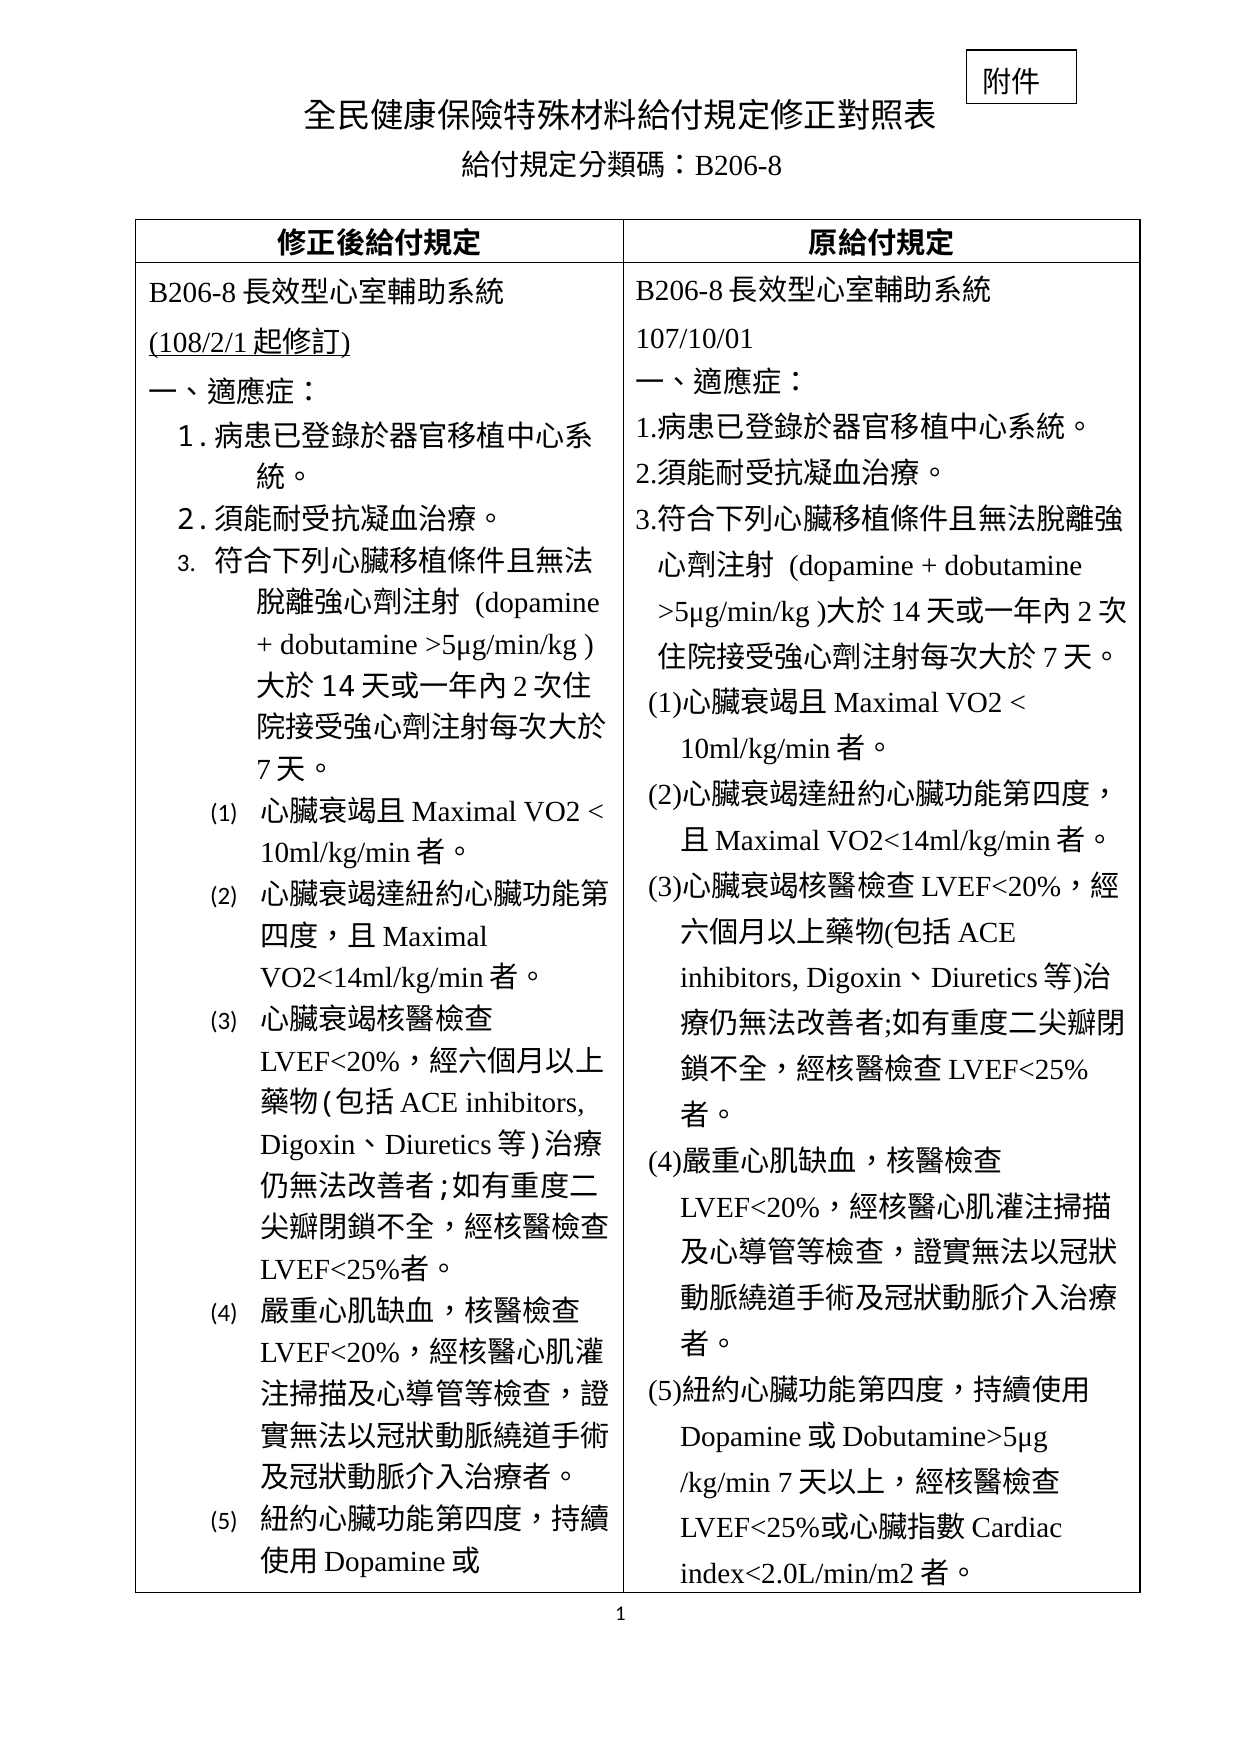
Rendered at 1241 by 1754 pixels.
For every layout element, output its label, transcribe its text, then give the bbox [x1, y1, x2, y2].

table_cell B206-8長效型心室輔助系統 107/10/01 一、適應症： 1.病患已登錄於器官移植中心系統。 2.須能耐受抗凝血治療。 3.符合下列心臟移植條件且無法脫離強心劑注射 (dopamine + dobutamine >5μg/min/kg )大於14天或一年內2次住院接受強心劑注射每次大於7天。 (1)心臟衰竭且Maximal VO2 < 10ml/kg/min者。 (2)心臟衰竭達紐約心臟功能第四度，且Maximal VO2<14ml/kg/min者。 (3)心臟衰竭核醫檢查LVEF<20%，經六個月以上藥物(包括ACE inhibitors, Digoxin、Diuretics等)治療仍無法改善者;如有重度二尖瓣閉鎖不全，經核醫檢查LVEF<25%者。 (4)嚴重心肌缺血，核醫檢查LVEF<20%，經核醫心肌灌注掃描及心導管等檢查，證實無法以冠狀動脈繞道手術及冠狀動脈介入治療者。 (5)紐約心臟功能第四度，持續使用Dopamine或Dobutamine>5μg /kg/min 7天以上，經核醫檢查LVEF<25%或心臟指數Cardiac index<2.0L/min/m2者。 [624, 263, 1139, 1592]
text 附件 [982, 58, 1061, 95]
text 給付規定分類碼：B206-8 [136, 136, 1104, 186]
table_header 原給付規定 [624, 220, 1139, 262]
table_header 修正後給付規定 [136, 220, 623, 262]
text 全民健康保險特殊材料給付規定修正對照表 [136, 94, 1104, 136]
text [967, 51, 1076, 103]
table_cell B206-8長效型心室輔助系統 (108/2/1起修訂) 一、適應症： 病患已登錄於器官移植中心系統。 須能耐受抗凝血治療。 符合下列心臟移植條件且無法脫離強心劑注射 (dopamine + dobutamine >5μg/min/kg )大於14天或一年內2次住院接受強心劑注射每次大於7天。 心臟衰竭且Maximal VO2 < 10ml/kg/min者。 心臟衰竭達紐約心臟功能第四度，且Maximal VO2<14ml/kg/min者。 心臟衰竭核醫檢查LVEF<20%，經六個月以上藥物(包括ACE inhibitors, Digoxin、Diuretics等)治療仍無法改善者;如有重度二尖瓣閉鎖不全，經核醫檢查LVEF<25%者。 嚴重心肌缺血，核醫檢查LVEF<20%，經核醫心肌灌注掃描及心導管等檢查，證實無法以冠狀動脈繞道手術及冠狀動脈介入治療者。 紐約心臟功能第四度，持續使用Dopamine或Dobutamine>5μg /kg/min 7天以上，經核醫檢查LVEF<25%或心臟指數Cardiac index<2.0L/min/m2者。 復發有症狀的心室心律不整，無法以公認有效的方法治療者。 二、禁忌症： U年齡U65歲以上U(含65歲)U。 有明顯感染者。 愛滋病帶原者，應符合財團法人器官捐贈移植登錄中心訂定之「捐贈者基準及待移植者之絕對與相對禁忌症、適應症與各器官疾病嚴重度分級表」規定。 肺結核經證實者。 惡性腫瘤患者。 心智不正常或無法長期配合藥物治療者。 少年型或胰導素依賴型糖尿病患者。 嚴重肺高血壓，經治療仍大於6 Wood Unit者，不得做正位心臟移植(異位心臟移植者不得大於12 Wood Unit) 。 肝硬化或GPT在正常兩倍以上，且有凝血異常者。 中度以上腎功能不全者(Creatinine >3.0mg/dl或Ccr<20ml/min)。 嚴重的慢性阻塞性肺病患者(FEVI< 50% of predicted或FEVI/FVC<40% of predicted)。 活動性消化性潰瘍患者。 嚴重的腦血管或周邊血管病變，使日常生活無法自理，且無法接受重建手術者。 免疫系統不全或其他全身性疾病，雖經治療仍預後不良者。 藥癮患者。 INTERMACS 1及INTERMACS 2 之患者。 17.再次開心手術。 三、支付規範： 1.醫院條件： (1)須為「中華民國心臟醫學會」及「台灣胸腔及心臟血管外科學會」所認定之專科醫師訓練醫院。 (2)應有專任具臨床藥理、病理、移植免疫、感染症及血液學專長之醫師。 2.醫師條件： (1)手術主持醫師須有主持開心手術五百例以上之經驗。 (2)執行本項手術之醫院及醫師條件應向保險人申請核備。 3.醫院及醫師必須經衛福部核定具心臟移植資格者。 四、每人終身給付1組。 五、完成個案登錄系統且須送事前特殊專案審查核准。 六、個案完成植入手術後，須定期登入系統追蹤狀況，直到病人完成心臟移植手術出院或死亡。 [136, 263, 623, 1592]
